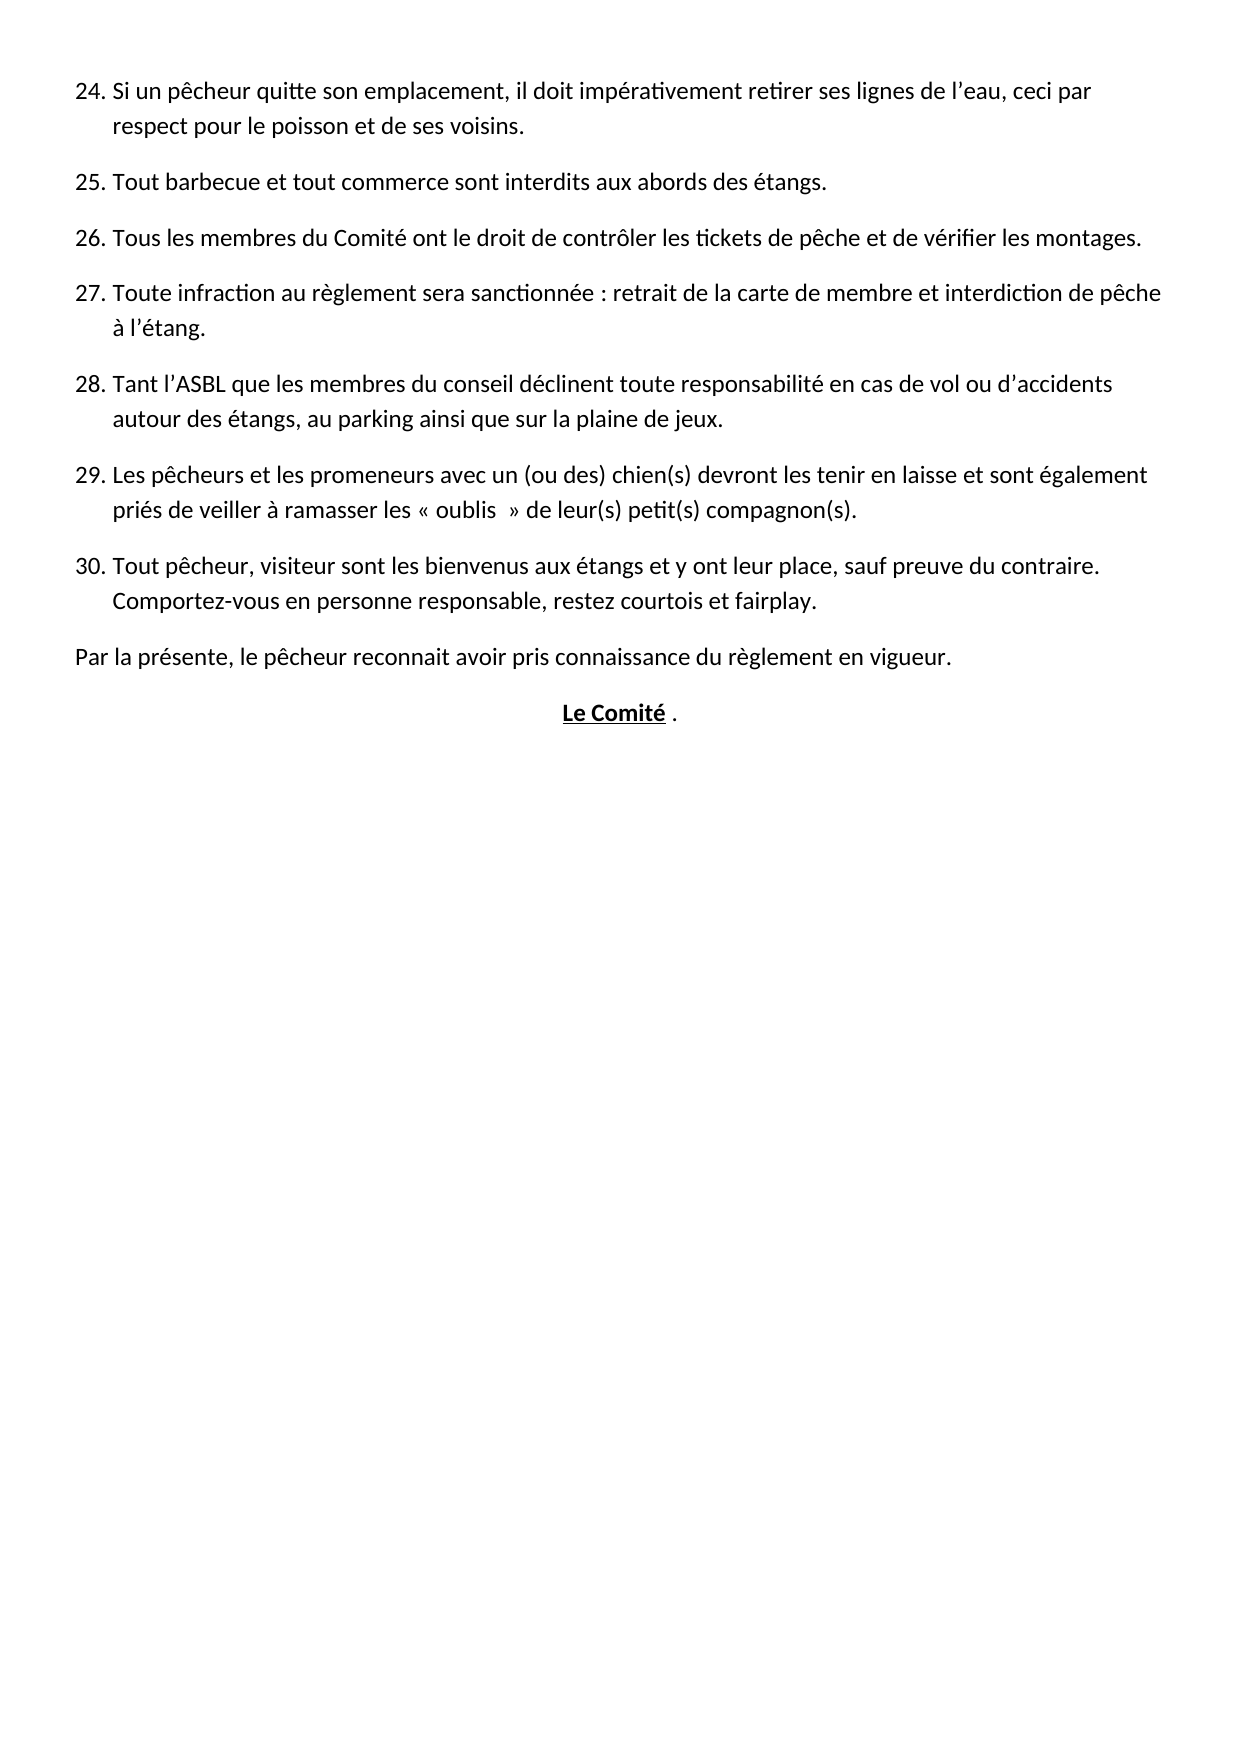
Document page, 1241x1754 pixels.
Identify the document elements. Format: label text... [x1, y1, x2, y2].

list Les pêcheurs et les promeneurs avec un (ou des) chien(s) devront les tenir en laisse et sont également priés de veiller à ramasser les « oublis » de leur(s) petit(s) compagnon(s). [75, 459, 1165, 525]
list Tant l’ASBL que les membres du conseil déclinent toute responsabilité en cas de vol ou d’accidents autour des étangs, au parking ainsi que sur la plaine de jeux. [75, 368, 1165, 434]
list Tous les membres du Comité ont le droit de contrôler les tickets de pêche et de vérifier les montages. [75, 222, 1165, 252]
text Le Comité . [75, 697, 1165, 727]
list Tout pêcheur, visiteur sont les bienvenus aux étangs et y ont leur place, sauf preuve du contraire. Comportez-vous en personne responsable, restez courtois et fairplay. [75, 550, 1165, 616]
list Tout barbecue et tout commerce sont interdits aux abords des étangs. [75, 166, 1165, 196]
list Si un pêcheur quitte son emplacement, il doit impérativement retirer ses lignes de l’eau, ceci par respect pour le poisson et de ses voisins. [75, 75, 1165, 141]
text Par la présente, le pêcheur reconnait avoir pris connaissance du règlement en vigueur. [75, 641, 1165, 671]
list Toute infraction au règlement sera sanctionnée : retrait de la carte de membre et interdiction de pêche à l’étang. [75, 277, 1165, 343]
